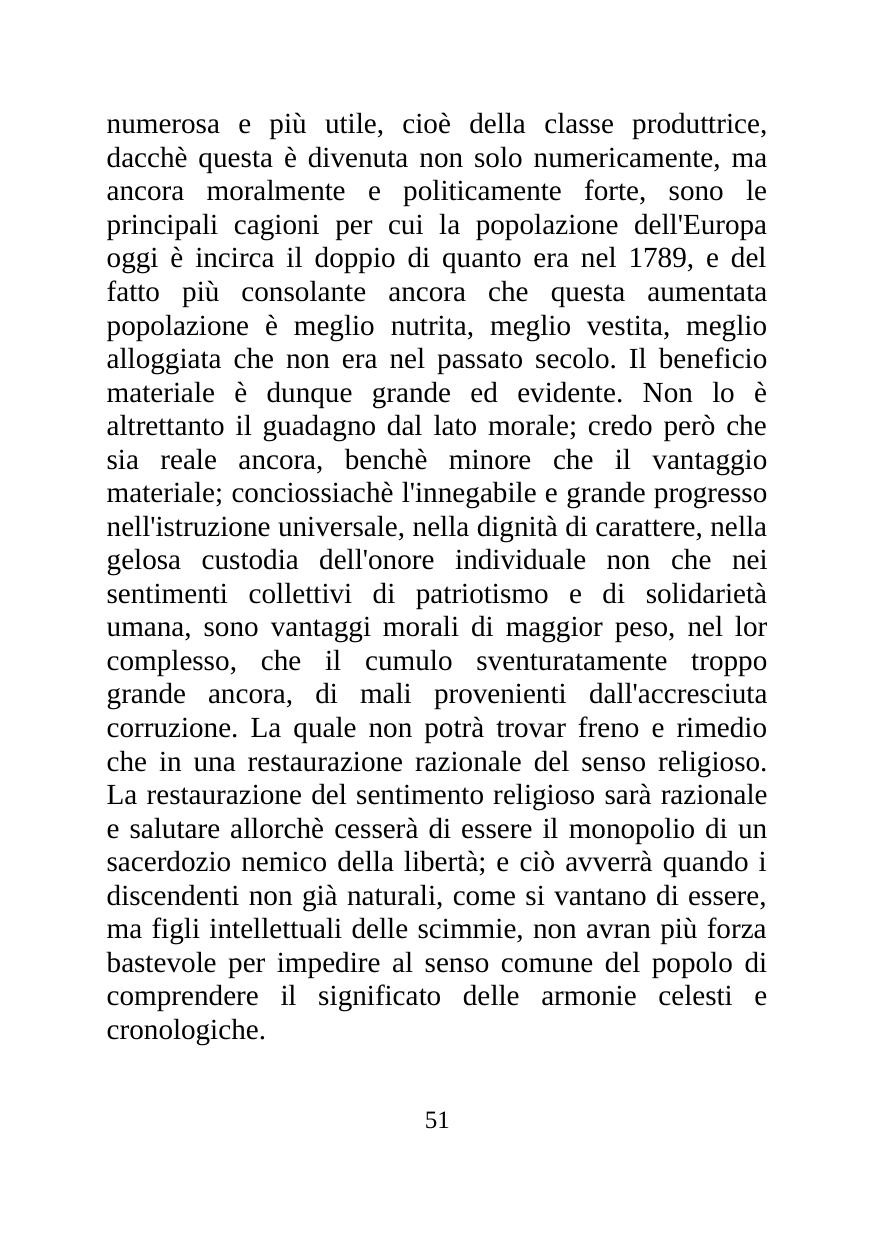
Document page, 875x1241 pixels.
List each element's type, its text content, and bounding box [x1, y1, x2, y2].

text numerosa e più utile, cioè della classe produttrice, dacchè questa è divenuta non solo numericamente, ma ancora moralmente e politicamente forte, sono le principali cagioni per cui la popolazione dell'Europa oggi è incirca il doppio di quanto era nel 1789, e del fatto più consolante ancora che questa aumentata popolazione è meglio nutrita, meglio vestita, meglio alloggiata che non era nel passato secolo. Il beneficio materiale è dunque grande ed evidente. Non lo è altrettanto il guadagno dal lato morale; credo però che sia reale ancora, benchè minore che il vantaggio materiale; conciossiachè l'innegabile e grande progresso nell'istruzione universale, nella dignità di carattere, nella gelosa custodia dell'onore individuale non che nei sentimenti collettivi di patriotismo e di solidarietà umana, sono vantaggi morali di maggior peso, nel lor complesso, che il cumulo sventuratamente troppo grande ancora, di mali provenienti dall'accresciuta corruzione. La quale non potrà trovar freno e rimedio che in una restaurazione razionale del senso religioso. La restaurazione del sentimento religioso sarà razionale e salutare allorchè cesserà di essere il monopolio di un sacerdozio nemico della libertà; e ciò avverrà quando i discendenti non già naturali, come si vantano di essere, ma figli intellettuali delle scimmie, non avran più forza bastevole per impedire al senso comune del popolo di comprendere il significato delle armonie celesti e cronologiche. [106, 106, 768, 1046]
